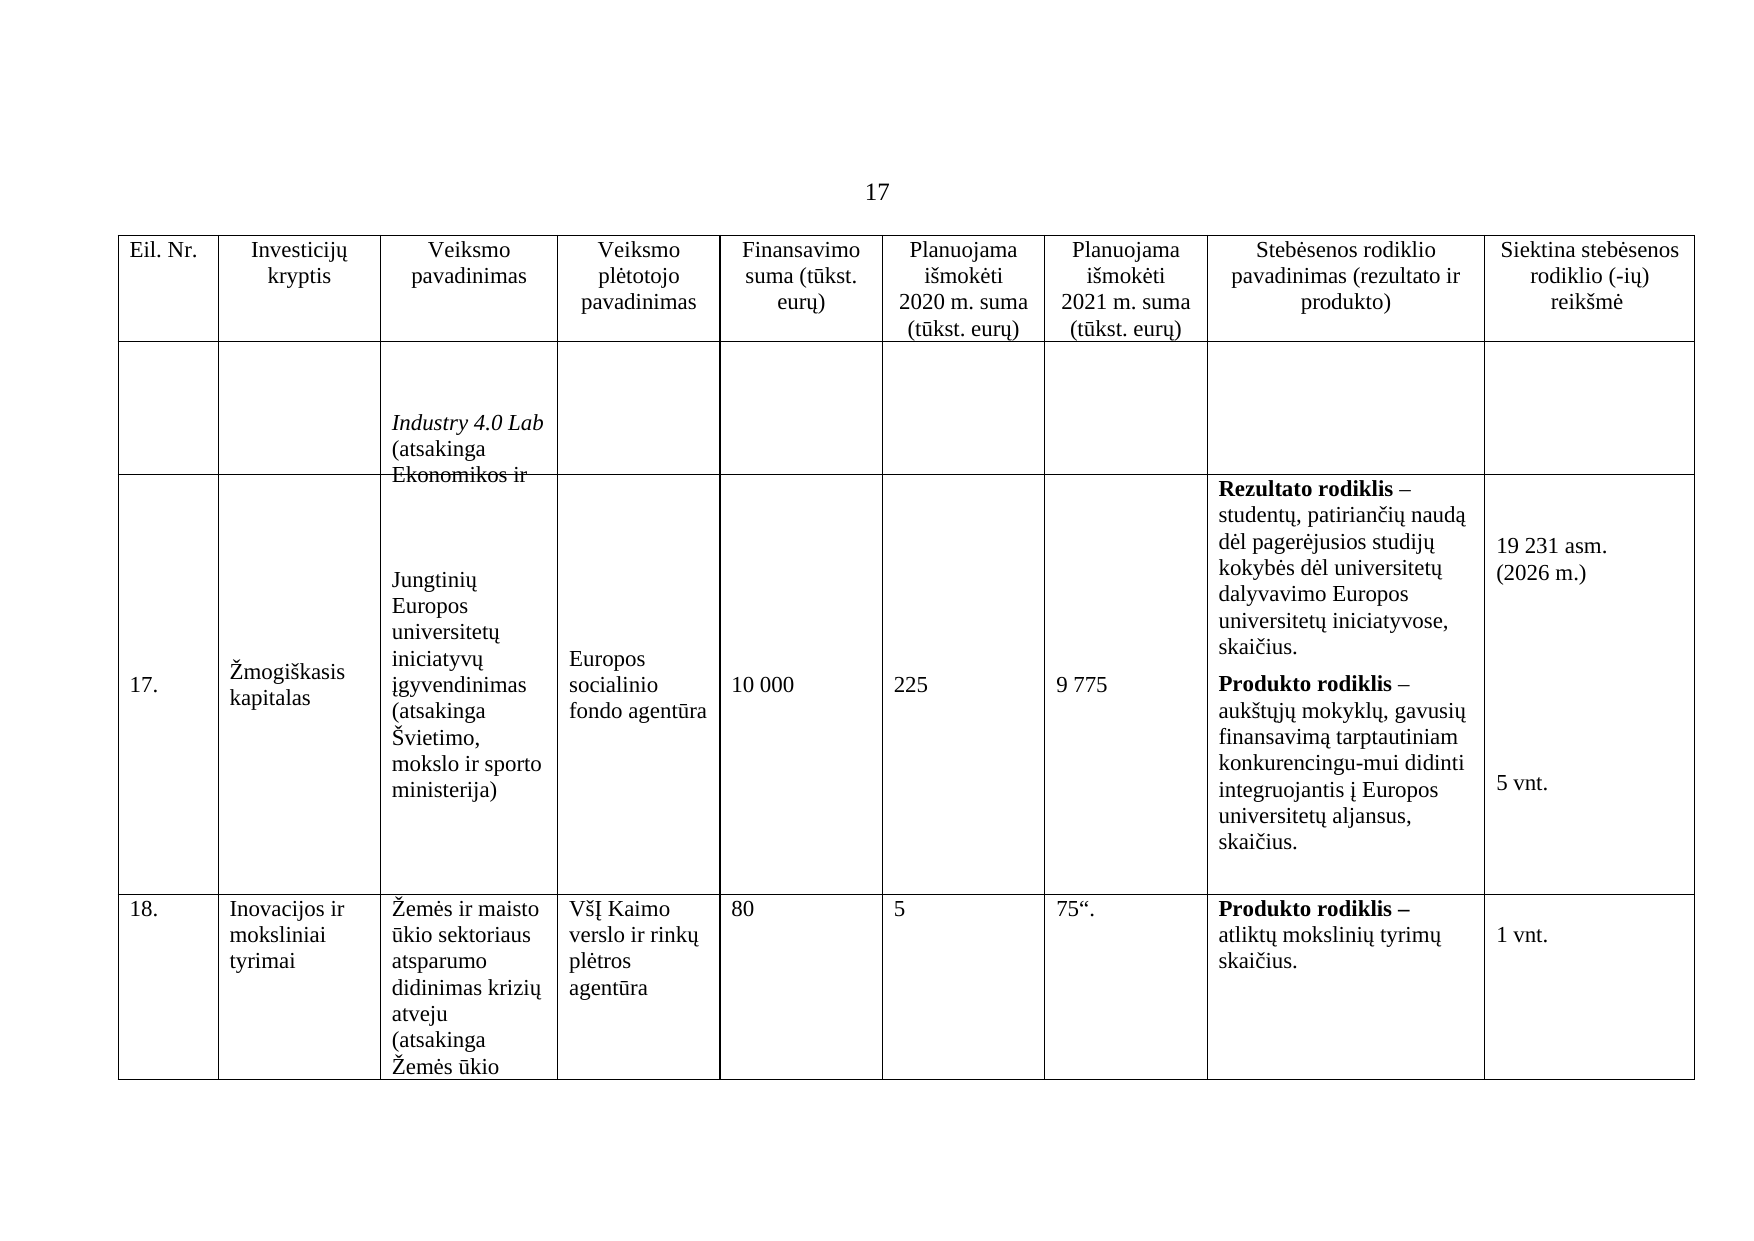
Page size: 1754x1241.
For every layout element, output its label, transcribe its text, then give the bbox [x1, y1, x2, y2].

table_cell Produkto rodiklis – atliktų mokslinių tyrimų skaičius. [1208, 895, 1484, 1079]
table_cell [558, 342, 719, 474]
table_header Veiksmo pavadinimas [381, 236, 557, 341]
table_header Eil. Nr. [119, 236, 218, 341]
table_cell [721, 342, 882, 474]
table_cell 5 vnt. [1485, 669, 1694, 894]
table_cell 1 vnt. [1485, 895, 1694, 1079]
table_cell 9 775 [1045, 475, 1207, 894]
table_cell 75“. [1045, 895, 1207, 1079]
table_cell Žemės ir maisto ūkio sektoriaus atsparumo didinimas krizių atveju (atsakinga Žemės ūkio [381, 895, 557, 1079]
table_cell 10 000 [721, 475, 882, 894]
table_header Veiksmo plėtotojo pavadinimas [558, 236, 719, 341]
table_cell [1045, 342, 1207, 474]
table_cell [1485, 342, 1694, 474]
table_cell 80 [721, 895, 882, 1079]
table_header Stebėsenos rodiklio pavadinimas (rezultato ir produkto) [1208, 236, 1484, 341]
table_cell [219, 342, 380, 474]
table_cell 5 [883, 895, 1044, 1079]
table_cell 17. [119, 475, 218, 894]
table_header Investicijų kryptis [219, 236, 380, 341]
table_cell Inovacijos ir moksliniai tyrimai [219, 895, 380, 1079]
table_cell [883, 342, 1044, 474]
table_cell 225 [883, 475, 1044, 894]
table_cell Žmogiškasis kapitalas [219, 475, 380, 894]
table_cell Pramonės perorientavimas, diegiant skaitmenines technologijas ir skatinant žiedinės ekonomikos plėtrą (pvz., inovacijas maisto ir pakuočių srityse, tekstilės gaminių pakartotinį panaudojimą bei perdirbimą ir kt.), įskaitant Industry 4.0 Lab (atsakinga Ekonomikos ir inovacijų ministerija) [381, 342, 557, 474]
table_header Planuojama išmokėti 2020 m. suma (tūkst. eurų) [883, 236, 1044, 341]
table_cell 19 231 asm. (2026 m.) [1485, 475, 1694, 669]
table_header Finansavimo suma (tūkst. eurų) [721, 236, 882, 341]
table_cell [1208, 342, 1484, 474]
table_header Siektina stebėsenos rodiklio (-ių) reikšmė [1485, 236, 1694, 341]
table_cell Rezultato rodiklis – studentų, patiriančių naudą dėl pagerėjusios studijų kokybės dėl universitetų dalyvavimo Europos universitetų iniciatyvose, skaičius. [1208, 475, 1484, 669]
table_header Planuojama išmokėti 2021 m. suma (tūkst. eurų) [1045, 236, 1207, 341]
table_cell 18. [119, 895, 218, 1079]
table_cell VšĮ Kaimo verslo ir rinkų plėtros agentūra [558, 895, 719, 1079]
table_cell [119, 342, 218, 474]
table_cell Europos socialinio fondo agentūra [558, 475, 719, 894]
table_cell Produkto rodiklis – aukštųjų mokyklų, gavusių finansavimą tarptautiniam konkurencingu-mui didinti integruojantis į Europos universitetų aljansus, skaičius. [1208, 669, 1484, 894]
table_cell Jungtinių Europos universitetų iniciatyvų įgyvendinimas (atsakinga Švietimo, mokslo ir sporto ministerija) [381, 475, 557, 894]
